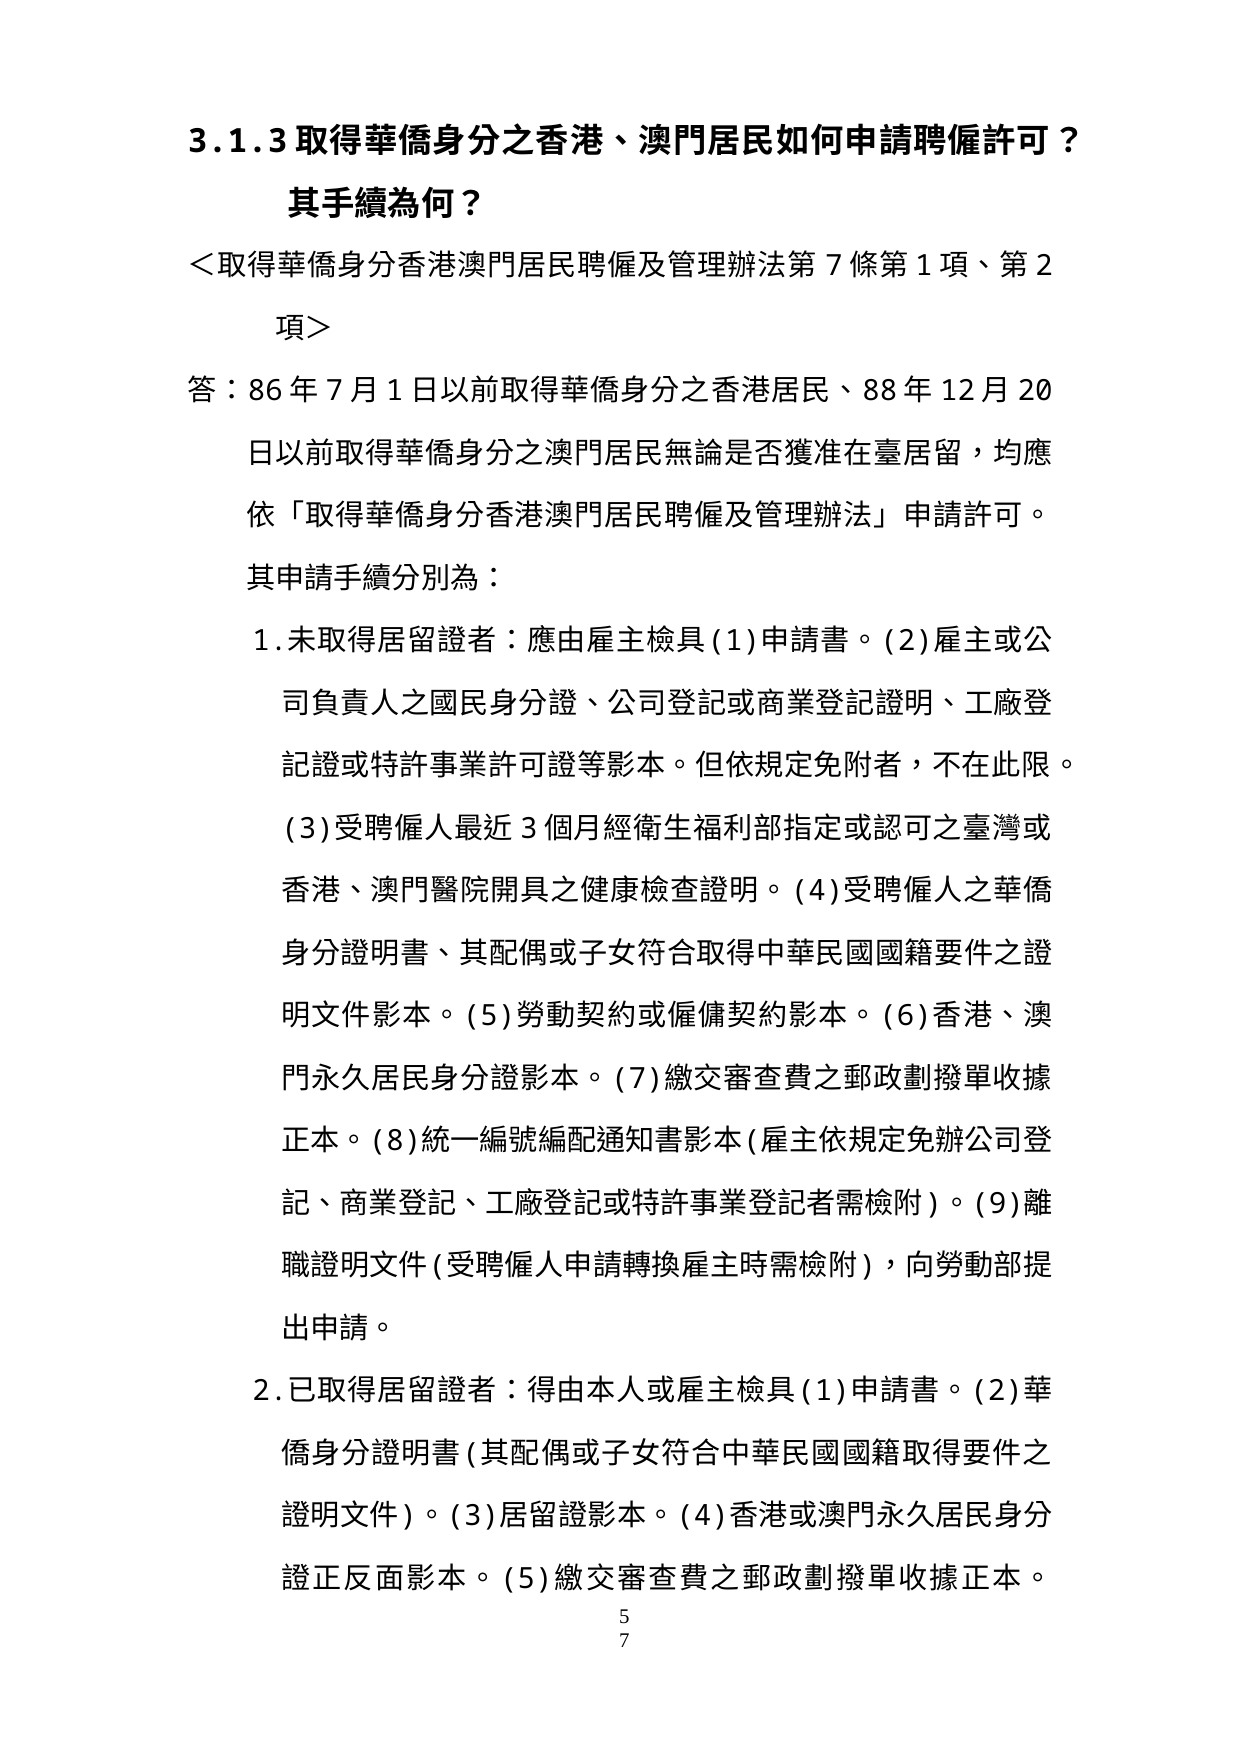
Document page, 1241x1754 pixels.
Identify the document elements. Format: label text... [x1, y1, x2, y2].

text 2.已取得居留證者：得由本人或雇主檢具(1)申請書。(2)華僑身分證明書(其配偶或子女符合中華民國國籍取得要件之證明文件)。(3)居留證影本。(4)香港或澳門永久居民身分證正反面影本。(5)繳交審查費之郵政劃撥單收據正本。 [252, 1346, 1053, 1596]
text ＜取得華僑身分香港澳門居民聘僱及管理辦法第7條第1項、第2項＞ [187, 221, 1053, 346]
text 3.1.3取得華僑身分之香港、澳門居民如何申請聘僱許可？其手續為何？ [187, 96, 1053, 221]
text 答：86年7月1日以前取得華僑身分之香港居民、88年12月20日以前取得華僑身分之澳門居民無論是否獲准在臺居留，均應依「取得華僑身分香港澳門居民聘僱及管理辦法」申請許可。其申請手續分別為： [187, 346, 1053, 596]
text 1.未取得居留證者：應由雇主檢具(1)申請書。(2)雇主或公司負責人之國民身分證、公司登記或商業登記證明、工廠登記證或特許事業許可證等影本。但依規定免附者，不在此限。(3)受聘僱人最近3個月經衛生福利部指定或認可之臺灣或香港、澳門醫院開具之健康檢查證明。(4)受聘僱人之華僑身分證明書、其配偶或子女符合取得中華民國國籍要件之證明文件影本。(5)勞動契約或僱傭契約影本。(6)香港、澳門永久居民身分證影本。(7)繳交審查費之郵政劃撥單收據正本。(8)統一編號編配通知書影本(雇主依規定免辦公司登記、商業登記、工廠登記或特許事業登記者需檢附)。(9)離職證明文件(受聘僱人申請轉換雇主時需檢附)，向勞動部提出申請。 [252, 596, 1053, 1346]
